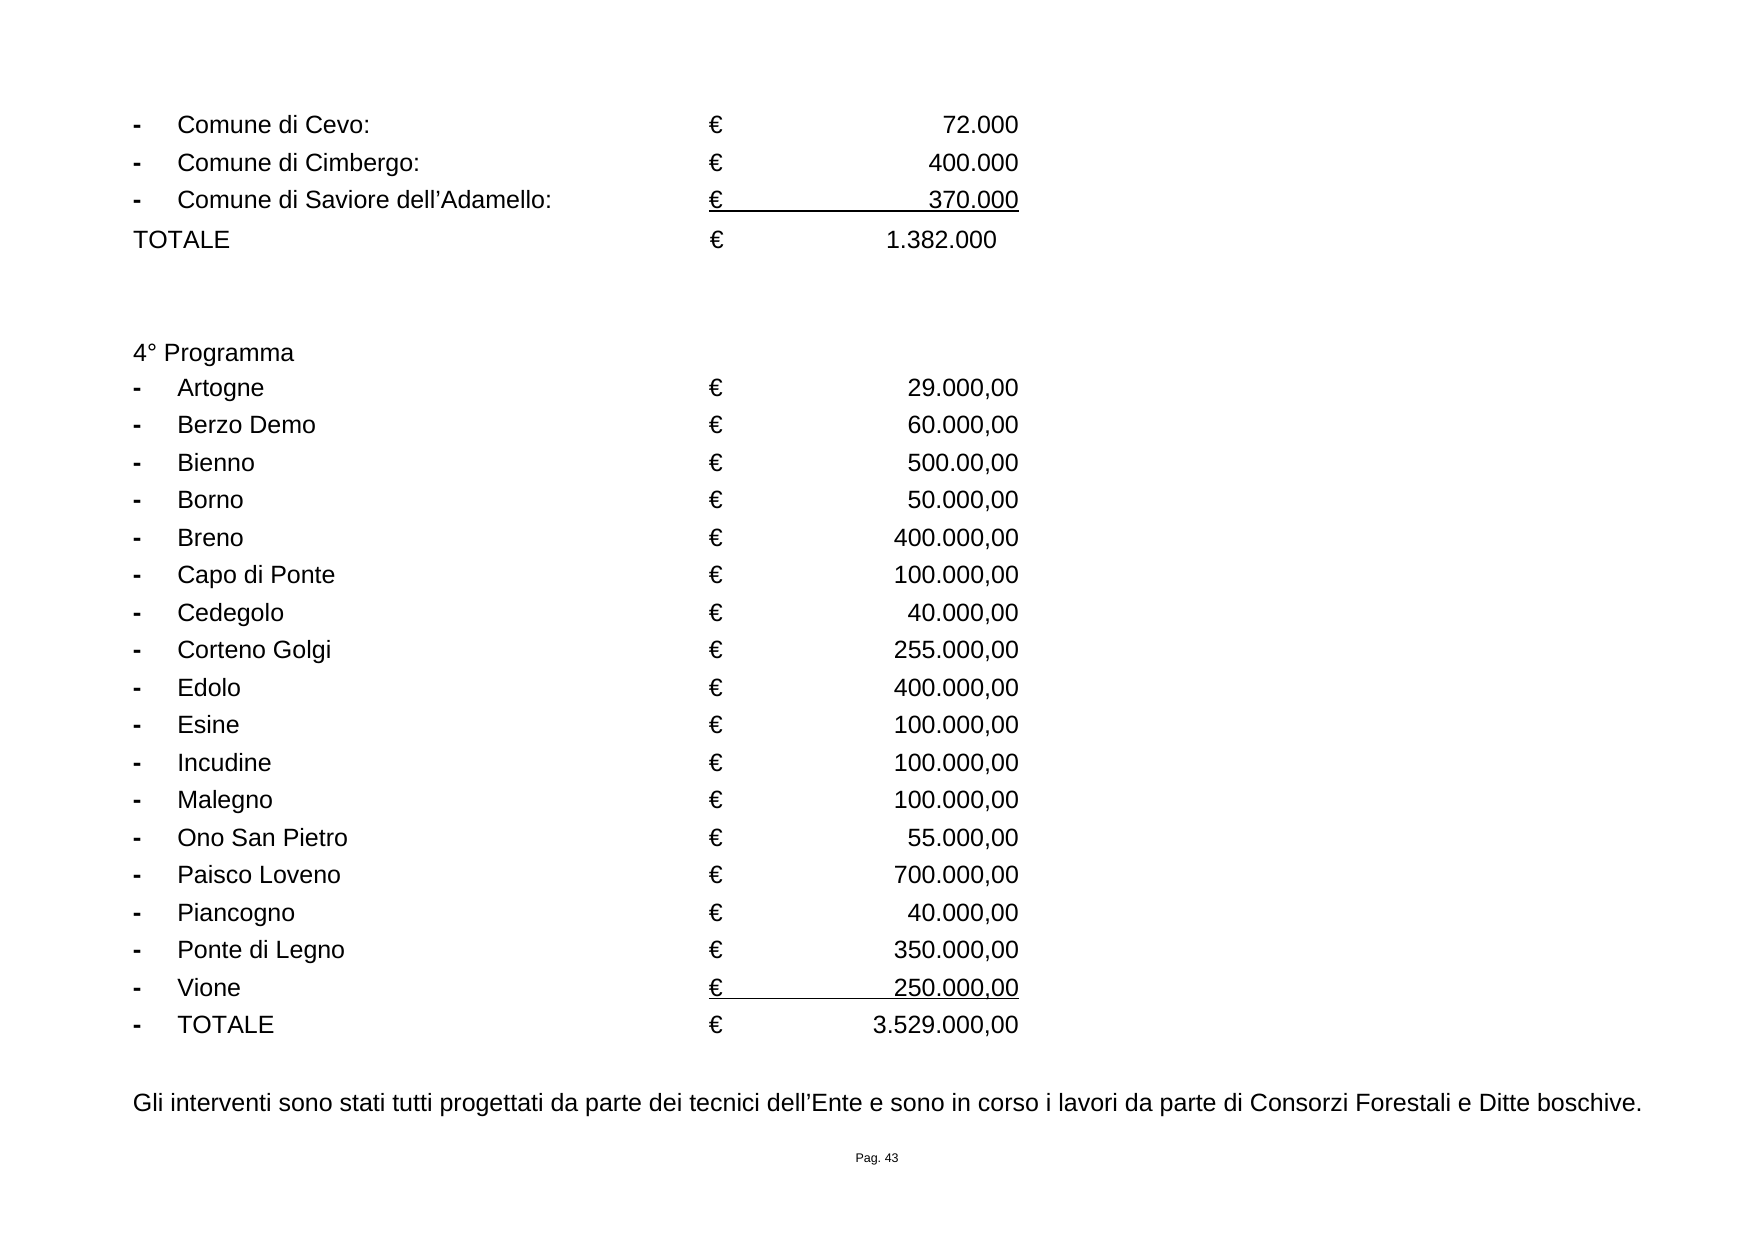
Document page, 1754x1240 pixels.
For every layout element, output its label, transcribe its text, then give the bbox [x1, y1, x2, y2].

list Comune di Cevo: € 72.000 [133, 104, 1695, 141]
text Gli interventi sono stati tutti progettati da parte dei tecnici dell’Ente e sono in corso i lavori da parte di Consorzi Forestali e Ditte boschive. [59, 1079, 1695, 1116]
list Bienno € 500.00,00 [133, 441, 1695, 479]
text TOTALE € 1.382.000 [133, 216, 1695, 254]
list Comune di Saviore dell’Adamello: € 370.000 [133, 179, 1695, 216]
list Esine € 100.000,00 [133, 704, 1695, 741]
list Edolo € 400.000,00 [133, 666, 1695, 704]
list Borno € 50.000,00 [133, 479, 1695, 516]
list Ponte di Legno € 350.000,00 [133, 929, 1695, 966]
list Vione € 250.000,00 [133, 966, 1695, 1004]
list Cedegolo € 40.000,00 [133, 591, 1695, 629]
list Ono San Pietro € 55.000,00 [133, 816, 1695, 854]
list Berzo Demo € 60.000,00 [133, 404, 1695, 441]
list Comune di Cimbergo: € 400.000 [133, 141, 1695, 179]
text 4° Programma [59, 329, 1695, 366]
list Artogne € 29.000,00 [133, 366, 1695, 404]
list Incudine € 100.000,00 [133, 741, 1695, 779]
list Corteno Golgi € 255.000,00 [133, 629, 1695, 666]
list TOTALE € 3.529.000,00 [133, 1004, 1695, 1041]
list Capo di Ponte € 100.000,00 [133, 554, 1695, 591]
list Piancogno € 40.000,00 [133, 891, 1695, 929]
list Paisco Loveno € 700.000,00 [133, 854, 1695, 891]
list Malegno € 100.000,00 [133, 779, 1695, 816]
list Breno € 400.000,00 [133, 516, 1695, 554]
